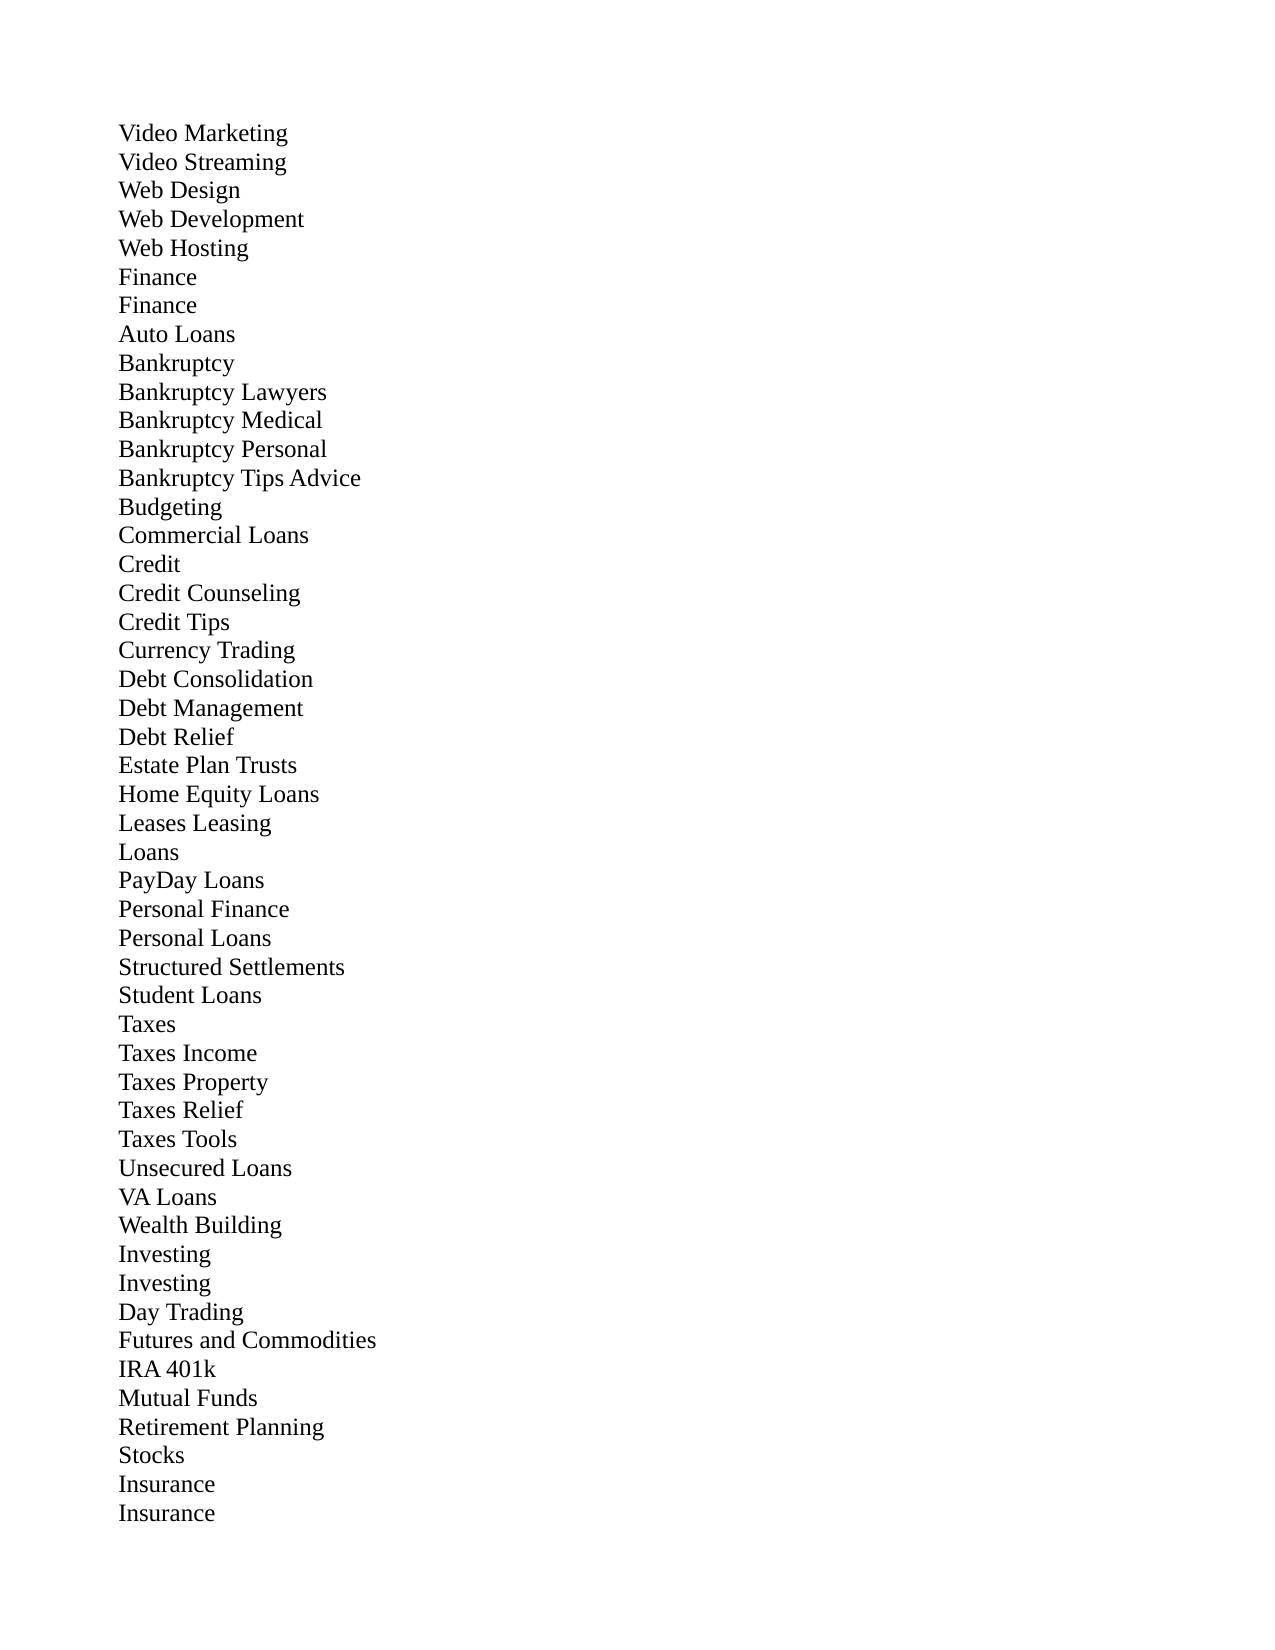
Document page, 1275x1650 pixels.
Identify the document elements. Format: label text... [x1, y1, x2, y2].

text Bankruptcy Medical [118, 406, 1157, 434]
text Unsecured Loans [118, 1153, 1157, 1182]
text Web Development [118, 204, 1157, 233]
text Taxes Income [118, 1038, 1157, 1067]
text Mutual Funds [118, 1383, 1157, 1412]
text Bankruptcy Lawyers [118, 377, 1157, 406]
text Debt Management [118, 693, 1157, 722]
text Budgeting [118, 492, 1157, 521]
text Credit Tips [118, 607, 1157, 636]
text Taxes Relief [118, 1096, 1157, 1124]
text Stocks [118, 1441, 1157, 1469]
text Bankruptcy [118, 348, 1157, 377]
text Day Trading [118, 1297, 1157, 1326]
text Home Equity Loans [118, 779, 1157, 808]
text Debt Relief [118, 722, 1157, 751]
text Auto Loans [118, 319, 1157, 348]
text Estate Plan Trusts [118, 751, 1157, 779]
text IRA 401k [118, 1354, 1157, 1383]
text Web Hosting [118, 233, 1157, 262]
text Taxes [118, 1009, 1157, 1038]
text Finance [118, 291, 1157, 319]
text Currency Trading [118, 636, 1157, 664]
text Finance [118, 262, 1157, 291]
text Commercial Loans [118, 521, 1157, 549]
text Insurance [118, 1469, 1157, 1498]
text Futures and Commodities [118, 1326, 1157, 1354]
text Debt Consolidation [118, 664, 1157, 693]
text Structured Settlements [118, 952, 1157, 981]
text Credit Counseling [118, 578, 1157, 607]
text Credit [118, 549, 1157, 578]
text Bankruptcy Tips Advice [118, 463, 1157, 492]
text Web Design [118, 176, 1157, 204]
text Video Streaming [118, 147, 1157, 176]
text Loans [118, 837, 1157, 866]
text VA Loans [118, 1182, 1157, 1211]
text Personal Finance [118, 894, 1157, 923]
text Bankruptcy Personal [118, 434, 1157, 463]
text Personal Loans [118, 923, 1157, 952]
text Insurance [118, 1498, 1157, 1527]
text Taxes Tools [118, 1124, 1157, 1153]
text Wealth Building [118, 1211, 1157, 1239]
text Taxes Property [118, 1067, 1157, 1096]
text PayDay Loans [118, 866, 1157, 894]
text Retirement Planning [118, 1412, 1157, 1441]
text Student Loans [118, 981, 1157, 1009]
text Investing [118, 1239, 1157, 1268]
text Video Marketing [118, 118, 1157, 147]
text Leases Leasing [118, 808, 1157, 837]
text Investing [118, 1268, 1157, 1297]
